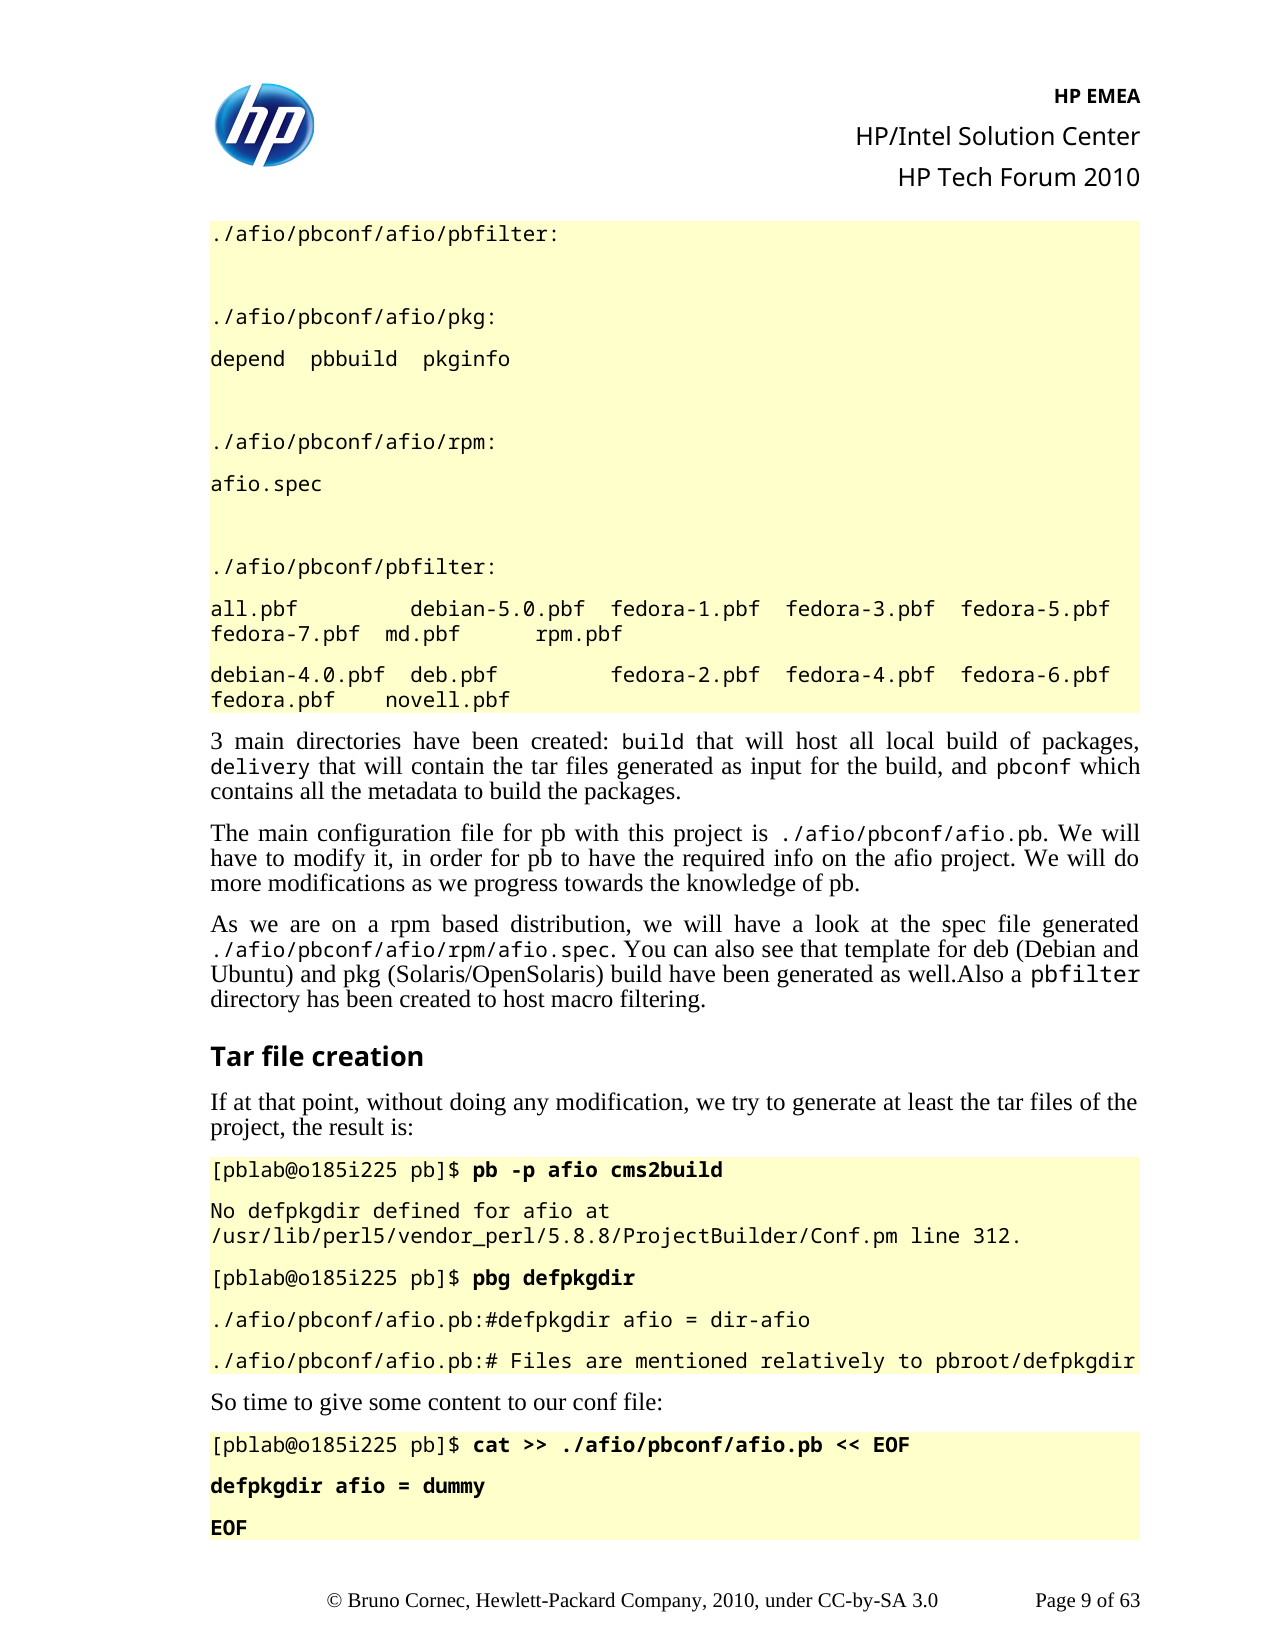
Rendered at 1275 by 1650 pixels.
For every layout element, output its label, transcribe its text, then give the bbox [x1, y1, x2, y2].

text [pblab@o185i225 pb]$ cat >> ./afio/pbconf/afio.pb << EOF [210, 1432, 1140, 1457]
text ./afio/pbconf/afio.pb:#defpkgdir afio = dir-afio [210, 1307, 1140, 1332]
text [pblab@o185i225 pb]$ pbg defpkgdir [210, 1265, 1140, 1290]
text 3 main directories have been created: build that will host all local build of packages, delivery that will contain the tar files generated as input for the build, and pbconf which contains all the metadata to build the packages. [210, 729, 1140, 804]
text So time to give some content to our conf file: [210, 1390, 1140, 1415]
text ./afio/pbconf/afio/pbfilter: [210, 221, 1140, 246]
text As we are on a rpm based distribution, we will have a look at the spec file generated ./afio/pbconf/afio/rpm/afio.spec. You can also see that template for deb (Debian and Ubuntu) and pkg (Solaris/OpenSolaris) build have been generated as well.Also a pbfilter directory has been created to host macro filtering. [210, 913, 1140, 1013]
text debian-4.0.pbf deb.pbf fedora-2.pbf fedora-4.pbf fedora-6.pbf fedora.pbf novell.pbf [210, 663, 1140, 713]
picture [214, 83, 315, 167]
text afio.spec [210, 471, 1140, 496]
text If at that point, without doing any modification, we try to generate at least the tar files of the project, the result is: [210, 1090, 1140, 1140]
text ./afio/pbconf/afio/rpm: [210, 429, 1140, 454]
text ./afio/pbconf/afio.pb:# Files are mentioned relatively to pbroot/defpkgdir [210, 1349, 1140, 1374]
text defpkgdir afio = dummy [210, 1474, 1140, 1499]
text all.pbf debian-5.0.pbf fedora-1.pbf fedora-3.pbf fedora-5.pbf fedora-7.pbf md.pbf rpm.pbf [210, 596, 1140, 646]
text [pblab@o185i225 pb]$ pb -p afio cms2build [210, 1157, 1140, 1182]
text depend pbbuild pkginfo [210, 346, 1140, 371]
text EOF [210, 1515, 1140, 1540]
text Tar file creation [210, 1038, 1119, 1074]
text No defpkgdir defined for afio at /usr/lib/perl5/vendor_perl/5.8.8/ProjectBuilder/Conf.pm line 312. [210, 1199, 1140, 1249]
text ./afio/pbconf/pbfilter: [210, 554, 1140, 579]
text The main configuration file for pb with this project is ./afio/pbconf/afio.pb. We will have to modify it, in order for pb to have the required info on the afio project. We will do more modifications as we progress towards the knowledge of pb. [210, 821, 1140, 896]
text ./afio/pbconf/afio/pkg: [210, 304, 1140, 329]
